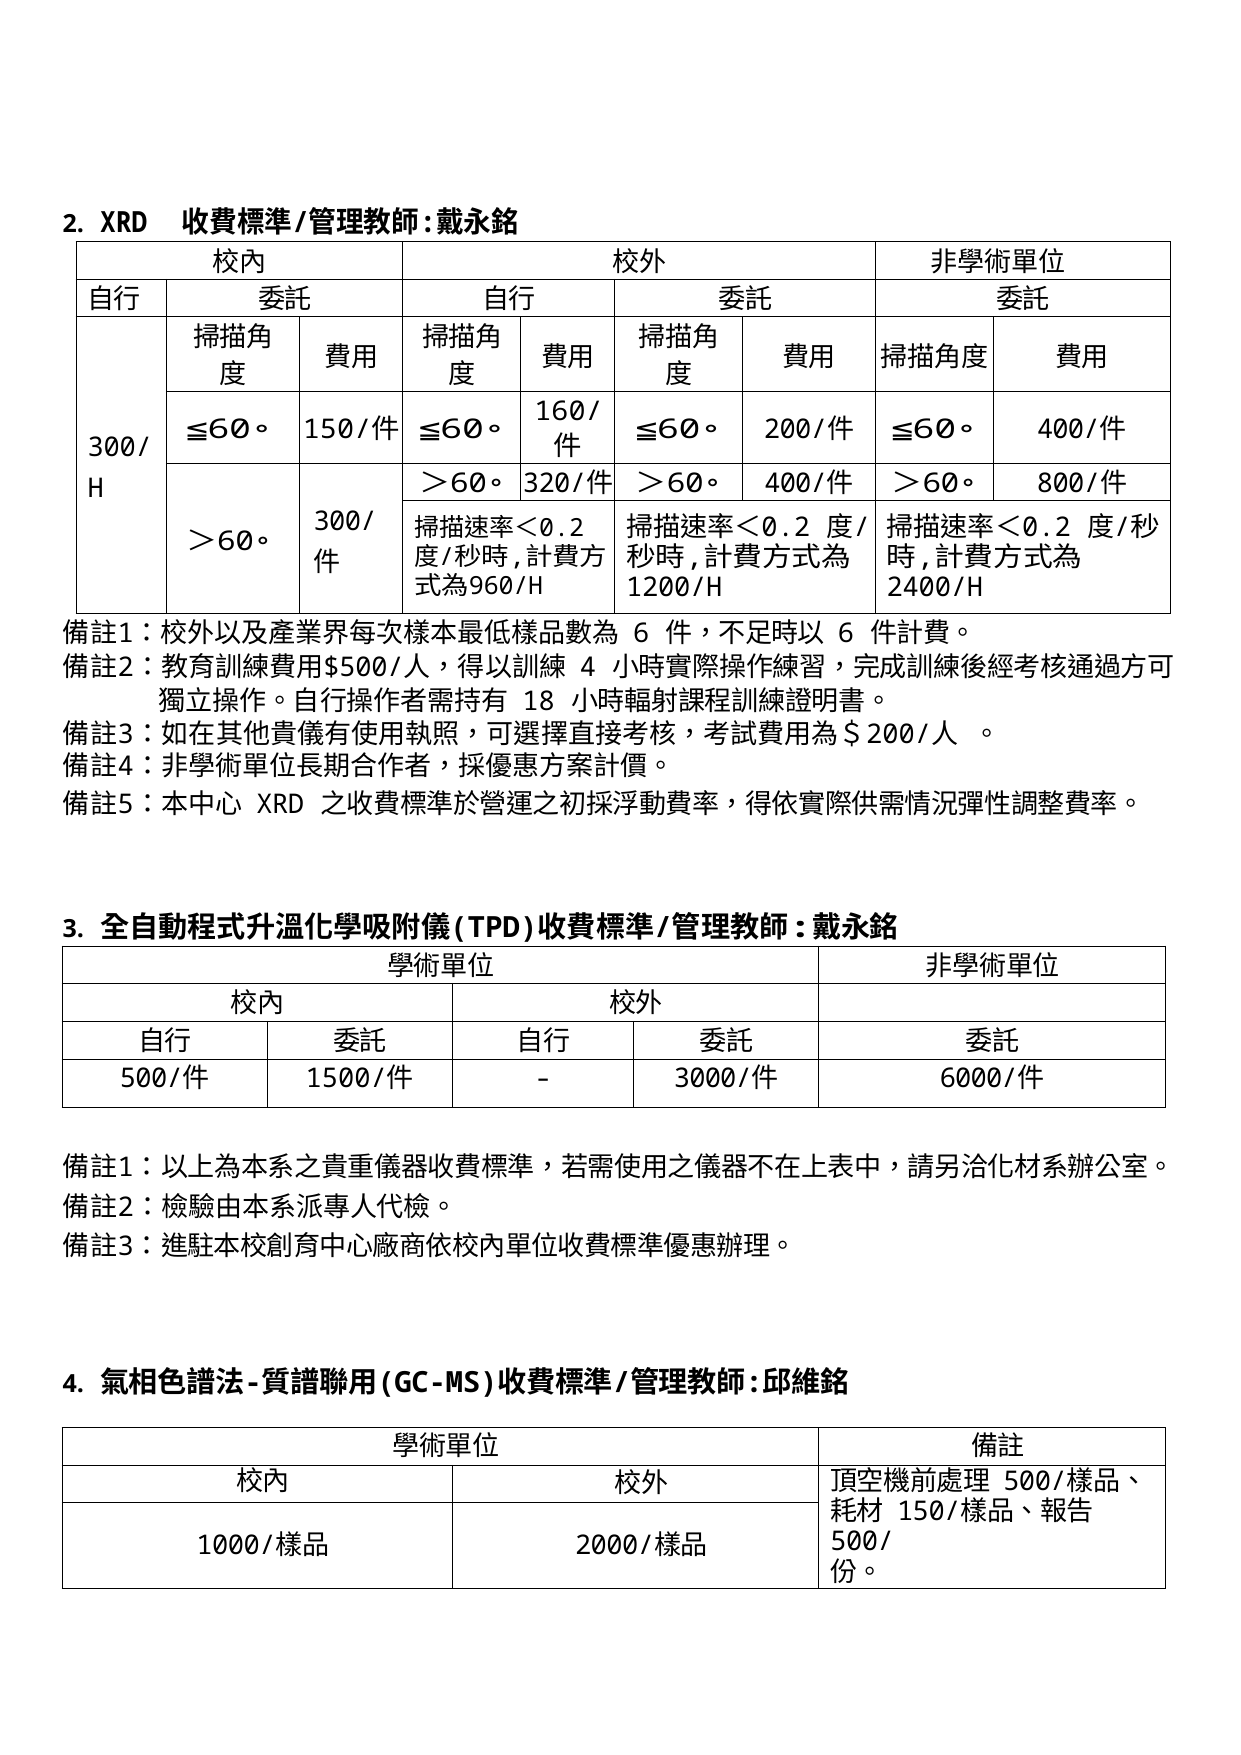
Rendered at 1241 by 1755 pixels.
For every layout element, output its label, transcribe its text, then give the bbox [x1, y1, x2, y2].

table_cell 500/件 [63, 1060, 267, 1107]
table_header 學術單位 [63, 947, 818, 983]
table_cell - [453, 1060, 633, 1107]
table_cell 掃描速率＜0.2 度/秒時,計費方式為1200/H [615, 501, 875, 613]
table_cell ≦60∘ [167, 392, 299, 463]
table_cell 費用 [994, 317, 1170, 391]
table_cell 400/件 [743, 464, 875, 500]
table_header 校內 [77, 242, 402, 279]
table_cell 掃描速率＜0.2 度/秒時,計費方式為960/H [403, 501, 614, 613]
table_cell 200/件 [743, 392, 875, 463]
table_cell 掃描角 度 [167, 317, 299, 391]
text 備註3：如在其他貴儀有使用執照，可選擇直接考核，考試費用為＄200/人 。 [62, 717, 1182, 750]
table_cell 2000/樣品 [453, 1503, 818, 1587]
table_cell ≦60∘ [615, 392, 742, 463]
table_cell 自行 [77, 280, 166, 316]
table_cell 委託 [268, 1022, 452, 1058]
table_cell 400/件 [994, 392, 1170, 463]
table_cell 800/件 [994, 464, 1170, 500]
table_cell [819, 984, 1165, 1021]
table_cell 掃描角 度 [403, 317, 520, 391]
table_header 學術單位 [63, 1428, 818, 1465]
text 備註2：檢驗由本系派專人代檢。 [62, 1185, 1182, 1224]
table_cell 費用 [521, 317, 614, 391]
table_cell 委託 [819, 1022, 1165, 1058]
text 備註4：非學術單位長期合作者，採優惠方案計價。 [62, 750, 1182, 782]
list 全自動程式升溫化學吸附儀(TPD)收費標準/管理教師:戴永銘 [62, 903, 1182, 946]
table_cell 320/件 [521, 464, 614, 500]
table_cell 校內 [63, 984, 452, 1021]
table_cell ＞60∘ [876, 464, 993, 500]
table_cell 委託 [876, 280, 1170, 316]
table_cell 校外 [453, 1466, 818, 1502]
text 備註1：校外以及產業界每次樣本最低樣品數為 6 件，不足時以 6 件計費。 [62, 614, 1182, 650]
table_cell 委託 [615, 280, 875, 316]
table_header 校外 [403, 242, 875, 279]
table_cell 300/H [77, 317, 166, 613]
table_header 非學術單位 [876, 242, 1170, 279]
table_cell 費用 [300, 317, 402, 391]
table_cell 300/件 [300, 464, 402, 613]
list 氣相色譜法-質譜聯用(GC-MS)收費標準/管理教師:邱維銘 [62, 1359, 1182, 1401]
table_cell 150/件 [300, 392, 402, 463]
table_cell 自行 [403, 280, 614, 316]
table_cell 校內 [63, 1466, 452, 1502]
table_cell ＞60∘ [615, 464, 742, 500]
table_header 備註 [819, 1428, 1165, 1465]
table_cell 校外 [453, 984, 818, 1021]
text 備註3：進駐本校創育中心廠商依校內單位收費標準優惠辦理。 [62, 1224, 1182, 1263]
list XRD 收費標準/管理教師:戴永銘 [62, 200, 1182, 241]
table_cell 委託 [167, 280, 402, 316]
text 備註1：以上為本系之貴重儀器收費標準，若需使用之儀器不在上表中，請另洽化材系辦公室。 [62, 1145, 1182, 1185]
table_cell 自行 [63, 1022, 267, 1058]
table_cell 掃描速率＜0.2 度/秒時,計費方式為2400/H [876, 501, 1170, 613]
table_cell 6000/件 [819, 1060, 1165, 1107]
table_cell 3000/件 [634, 1060, 818, 1107]
table_cell 自行 [453, 1022, 633, 1058]
table_cell 掃描角 度 [615, 317, 742, 391]
table_cell ≦60∘ [403, 392, 520, 463]
table_cell 160/件 [521, 392, 614, 463]
table_cell ＞60∘ [403, 464, 520, 500]
table_cell 委託 [634, 1022, 818, 1058]
table_cell 1000/樣品 [63, 1503, 452, 1587]
table_cell 費用 [743, 317, 875, 391]
text 備註5：本中心 XRD 之收費標準於營運之初採浮動費率，得依實際供需情況彈性調整費率。 [62, 782, 1182, 821]
table_cell 頂空機前處理 500/樣品、 耗材 150/樣品、報告 500/ 份。 [819, 1466, 1165, 1587]
table_header 非學術單位 [819, 947, 1165, 983]
text 備註2：教育訓練費用$500/人，得以訓練 4 小時實際操作練習，完成訓練後經考核通過方可獨立操作。自行操作者需持有 18 小時輻射課程訓練證明書。 [62, 650, 1182, 717]
table_cell ≦60∘ [876, 392, 993, 463]
table_cell ＞60∘ [167, 464, 299, 613]
table_cell 1500/件 [268, 1060, 452, 1107]
table_cell 掃描角度 [876, 317, 993, 391]
